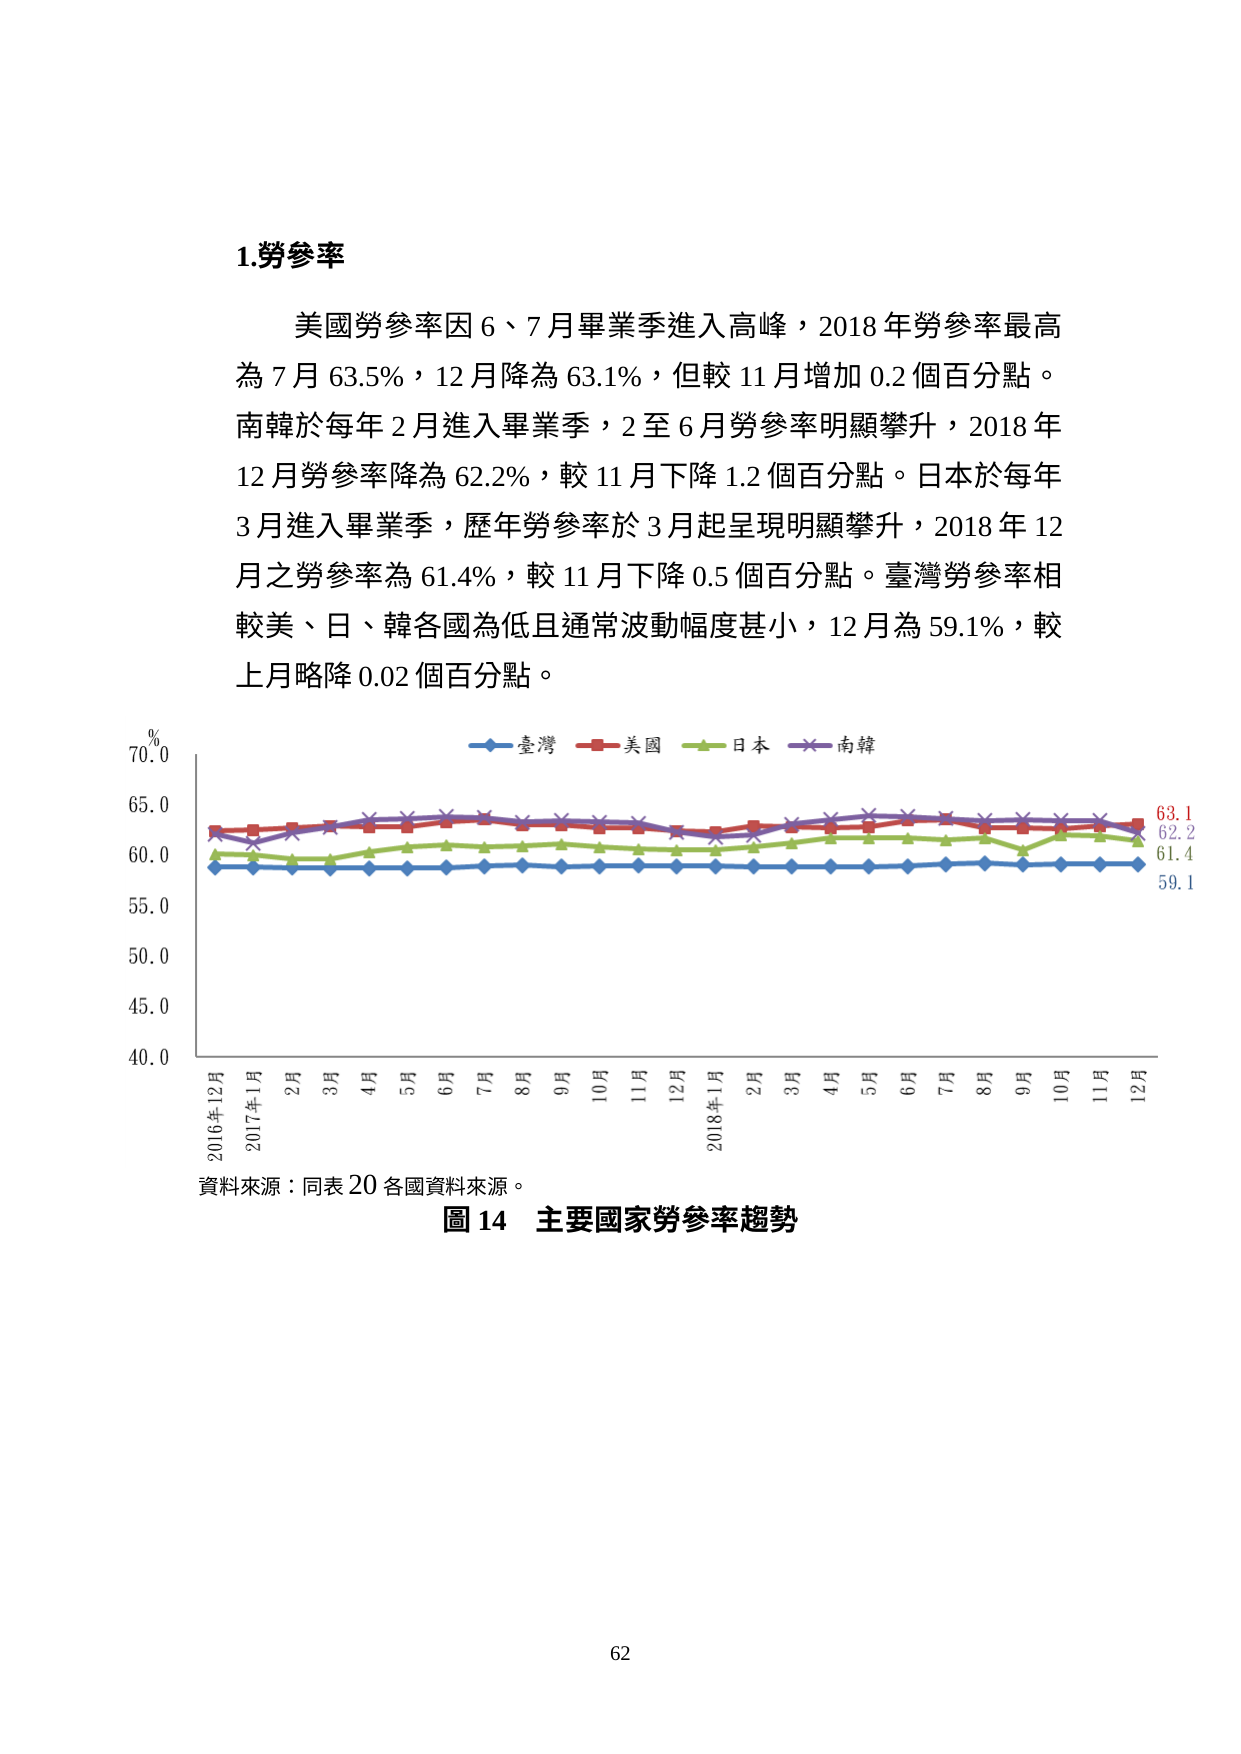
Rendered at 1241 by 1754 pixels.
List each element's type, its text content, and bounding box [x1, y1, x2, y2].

picture [124, 716, 1216, 1168]
text 美國勞參率因6、7月畢業季進入高峰，2018年勞參率最高為7月63.5%，12月降為63.1%，但較11月增加0.2個百分點。南韓於每年2月進入畢業季，2至6月勞參率明顯攀升，2018年12月勞參率降為62.2%，較11月下降1.2個百分點。日本於每年3月進入畢業季，歷年勞參率於3月起呈現明顯攀升，2018年12月之勞參率為61.4%，較11月下降0.5個百分點。臺灣勞參率相較美、日、韓各國為低且通常波動幅度甚小，12月為59.1%，較上月略降0.02個百分點。 [236, 296, 1063, 696]
text 資料來源：同表20各國資料來源。 [124, 1168, 1063, 1201]
subtitle 1.勞參率 [236, 227, 1063, 277]
text 圖14 主要國家勞參率趨勢 [177, 1201, 1063, 1238]
